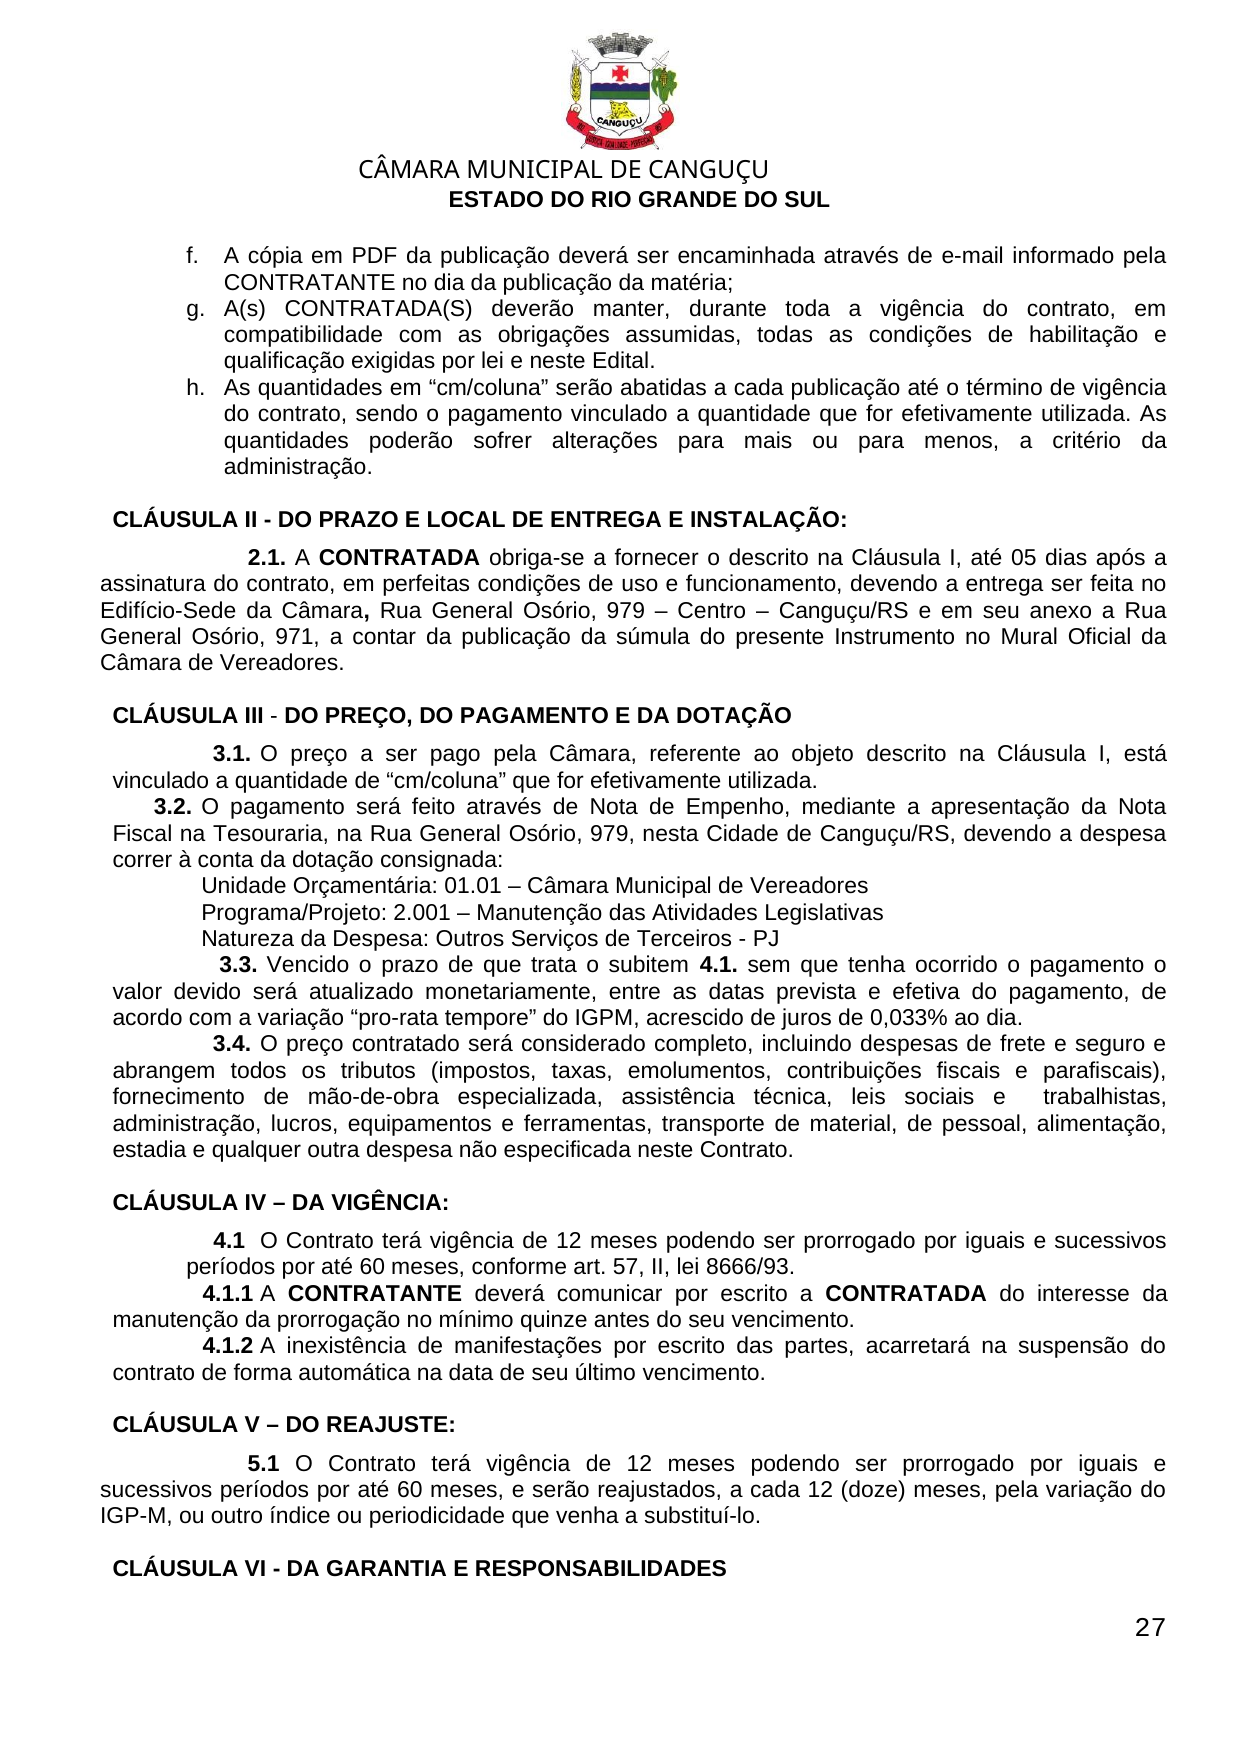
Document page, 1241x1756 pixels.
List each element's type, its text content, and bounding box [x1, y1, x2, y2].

text CLÁUSULA III - DO PREÇO, DO PAGAMENTO E DA DOTAÇÃO [112, 702, 1218, 728]
text CLÁUSULA IV – DA VIGÊNCIA: [112, 1188, 1218, 1215]
text CLÁUSULA V – DO REAJUSTE: [112, 1411, 1218, 1438]
text Unidade Orçamentária: 01.01 – Câmara Municipal de Vereadores Programa/Projeto: 2.001 – Manutenção das Atividades Legislativas Natureza da Despesa: Outros Serviços de Terceiros - PJ [201, 872, 886, 951]
list O preço a ser pago pela Câmara, referente ao objeto descrito na Cláusula I, está vinculado a quantidade de “cm/coluna” que for efetivamente utilizada. [100, 740, 1168, 793]
text 5.1 O Contrato terá vigência de 12 meses podendo ser prorrogado por iguais e sucessivos períodos por até 60 meses, e serão reajustados, a cada 12 (doze) meses, pela variação do IGP-M, ou outro índice ou periodicidade que venha a substituí-lo. [100, 1449, 1167, 1529]
text CLÁUSULA II - DO PRAZO E LOCAL DE ENTREGA E INSTALAÇÃO: [112, 506, 1218, 532]
list O pagamento será feito através de Nota de Empenho, mediante a apresentação da Nota Fiscal na Tesouraria, na Rua General Osório, 979, nesta Cidade de Canguçu/RS, devendo a despesa correr à conta da dotação consignada: [100, 793, 1167, 872]
list A inexistência de manifestações por escrito das partes, acarretará na suspensão do contrato de forma automática na data de seu último vencimento. [100, 1332, 1167, 1385]
list A(s) CONTRATADA(S) deverão manter, durante toda a vigência do contrato, em compatibilidade com as obrigações assumidas, todas as condições de habilitação e qualificação exigidas por lei e neste Edital. [186, 295, 1167, 374]
text 2.1. A CONTRATADA obriga-se a fornecer o descrito na Cláusula I, até 05 dias após a assinatura do contrato, em perfeitas condições de uso e funcionamento, devendo a entrega ser feita no Edifício-Sede da Câmara, Rua General Osório, 979 – Centro – Canguçu/RS e em seu anexo a Rua General Osório, 971, a contar da publicação da súmula do presente Instrumento no Mural Oficial da Câmara de Vereadores. [100, 544, 1168, 676]
list A CONTRATANTE deverá comunicar por escrito a CONTRATADA do interesse da manutenção da prorrogação no mínimo quinze antes do seu vencimento. [100, 1279, 1168, 1332]
list O Contrato terá vigência de 12 meses podendo ser prorrogado por iguais e sucessivos períodos por até 60 meses, conforme art. 57, II, lei 8666/93. [139, 1227, 1167, 1279]
list A cópia em PDF da publicação deverá ser encaminhada através de e-mail informado pela CONTRATANTE no dia da publicação da matéria; [186, 242, 1167, 295]
text CLÁUSULA VI - DA GARANTIA E RESPONSABILIDADES [112, 1555, 1218, 1581]
list As quantidades em “cm/coluna” serão abatidas a cada publicação até o término de vigência do contrato, sendo o pagamento vinculado a quantidade que for efetivamente utilizada. As quantidades poderão sofrer alterações para mais ou para menos, a critério da administração. [186, 374, 1167, 479]
list Vencido o prazo de que trata o subitem 4.1. sem que tenha ocorrido o pagamento o valor devido será atualizado monetariamente, entre as datas prevista e efetiva do pagamento, de acordo com a variação “pro-rata tempore” do IGPM, acrescido de juros de 0,033% ao dia. [100, 951, 1167, 1030]
list O preço contratado será considerado completo, incluindo despesas de frete e seguro e abrangem todos os tributos (impostos, taxas, emolumentos, contribuições fiscais e parafiscais), fornecimento de mão-de-obra especializada, assistência técnica, leis sociais e trabalhistas, administração, lucros, equipamentos e ferramentas, transporte de material, de pessoal, alimentação, estadia e qualquer outra despesa não especificada neste Contrato. [100, 1030, 1167, 1162]
